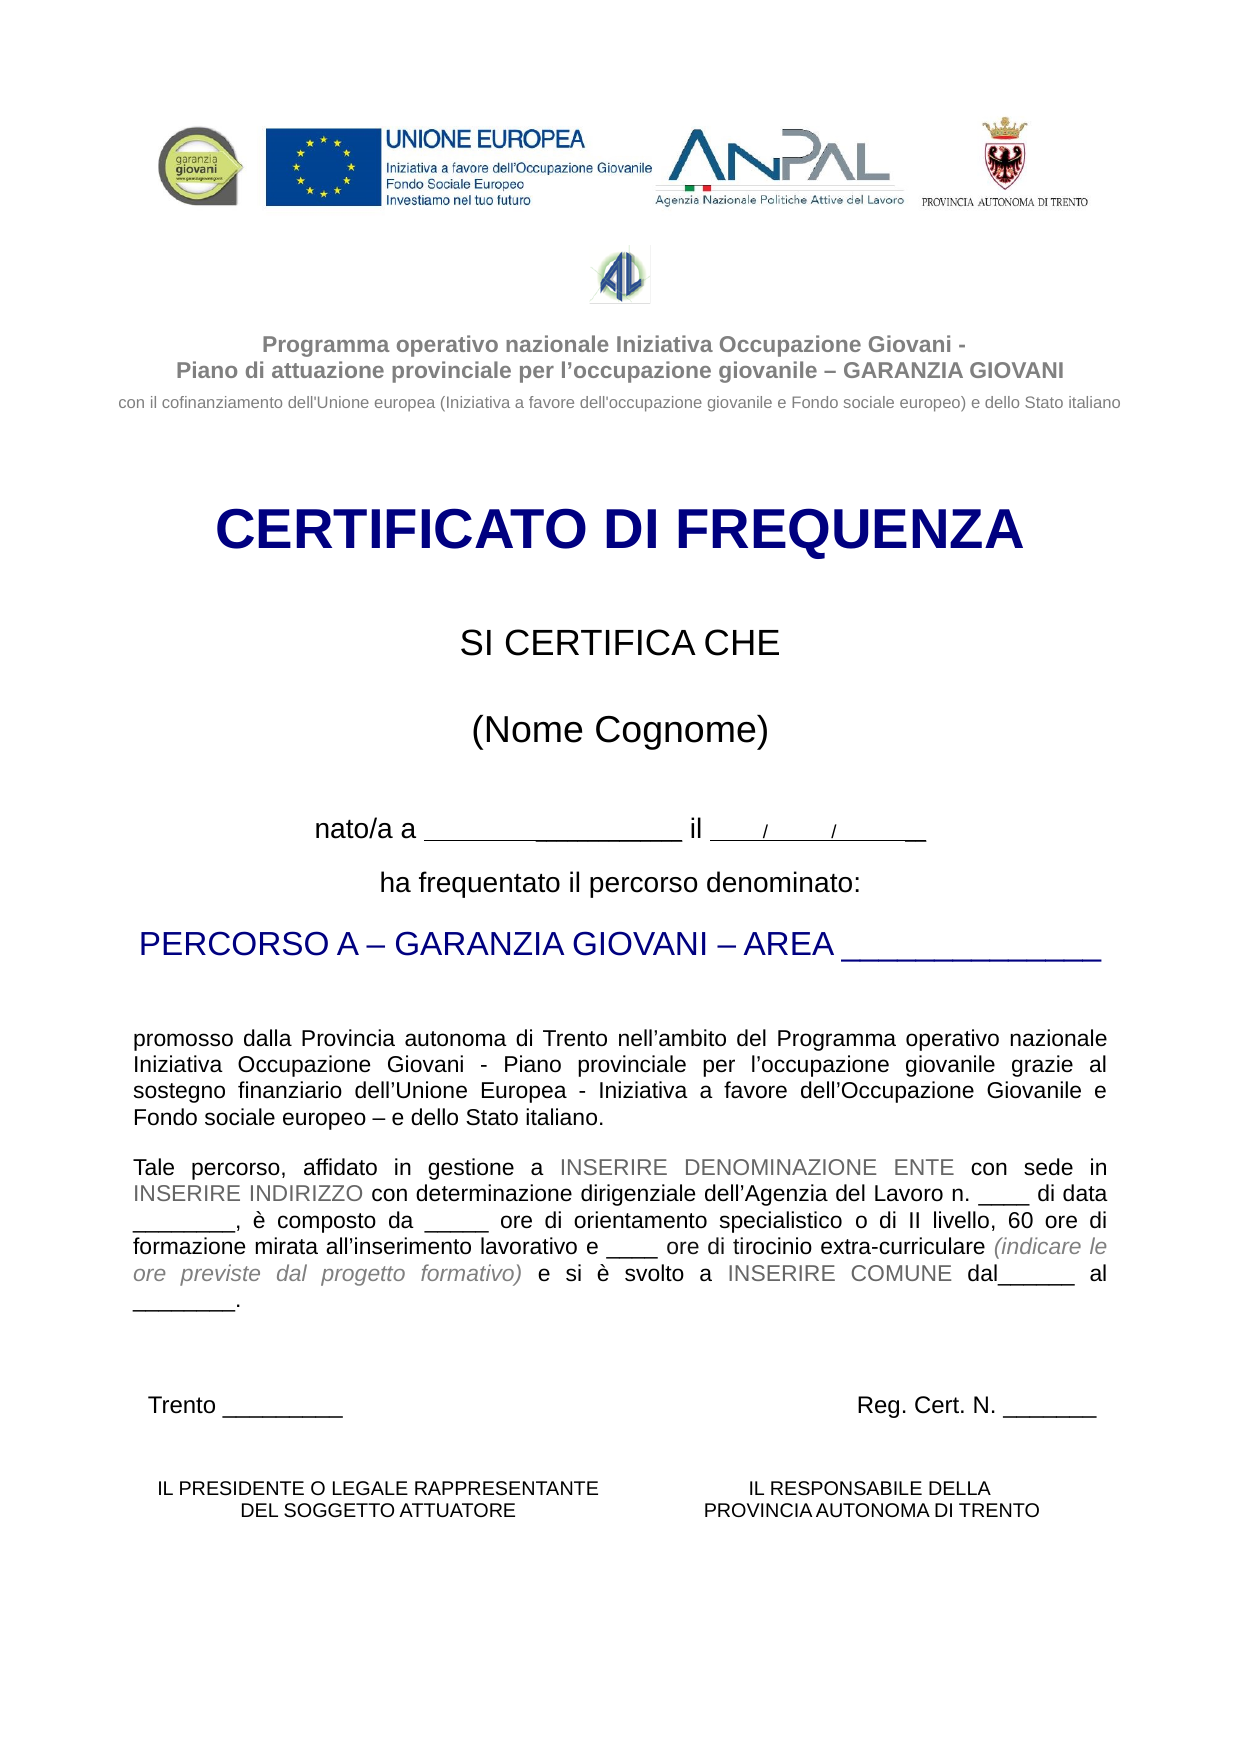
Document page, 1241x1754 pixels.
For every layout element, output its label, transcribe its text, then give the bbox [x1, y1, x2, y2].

subtitle PERCORSO A – GARANZIA GIOVANI – AREA ______________ [118, 924, 1122, 1006]
text Programma operativo nazionale Iniziativa Occupazione Giovani - [118, 331, 1116, 357]
table_cell [636, 1551, 1107, 1619]
table_header IL PRESIDENTE O LEGALE RAPPRESENTANTE DEL SOGGETTO ATTUATORE [120, 1476, 636, 1551]
subtitle CERTIFICATO DI FREQUENZA SI CERTIFICA CHE [118, 496, 1122, 663]
text ha frequentato il percorso denominato: [118, 866, 1122, 899]
text Tale percorso, affidato in gestione a INSERIRE DENOMINAZIONE ENTE con sede in INSERIRE INDIRIZZO con determinazione dirigenziale dell’Agenzia del Lavoro n. ____ di data ________, è composto da _____ ore di orientamento specialistico o di II livello, 60 ore di formazione mirata all’inserimento lavorativo e ____ ore di tirocinio extra-curriculare (indicare le ore previste dal progetto formativo) e si è svolto a INSERIRE COMUNE dal______ al ________. [133, 1154, 1107, 1312]
text nato/a a ______________ il / / __ [118, 812, 1122, 845]
table_cell [120, 1551, 636, 1619]
text Trento _________ Reg. Cert. N. _______ [148, 1391, 1122, 1419]
text promosso dalla Provincia autonoma di Trento nell’ambito del Programma operativo nazionale Iniziativa Occupazione Giovani - Piano provinciale per l’occupazione giovanile grazie al sostegno finanziario dell’Unione Europea - Iniziativa a favore dell’Occupazione Giovanile e Fondo sociale europeo – e dello Stato italiano. [133, 1025, 1107, 1130]
table_header IL RESPONSABILE DELLA PROVINCIA AUTONOMA DI TRENTO [636, 1476, 1107, 1551]
picture [138, 96, 1102, 222]
text con il cofinanziamento dell'Unione europea (Iniziativa a favore dell'occupazione giovanile e Fondo sociale europeo) e dello Stato italiano [118, 393, 1122, 412]
subtitle (Nome Cognome) [118, 707, 1122, 750]
picture [589, 245, 651, 304]
text Piano di attuazione provinciale per l’occupazione giovanile – GARANZIA GIOVANI [118, 357, 1122, 383]
